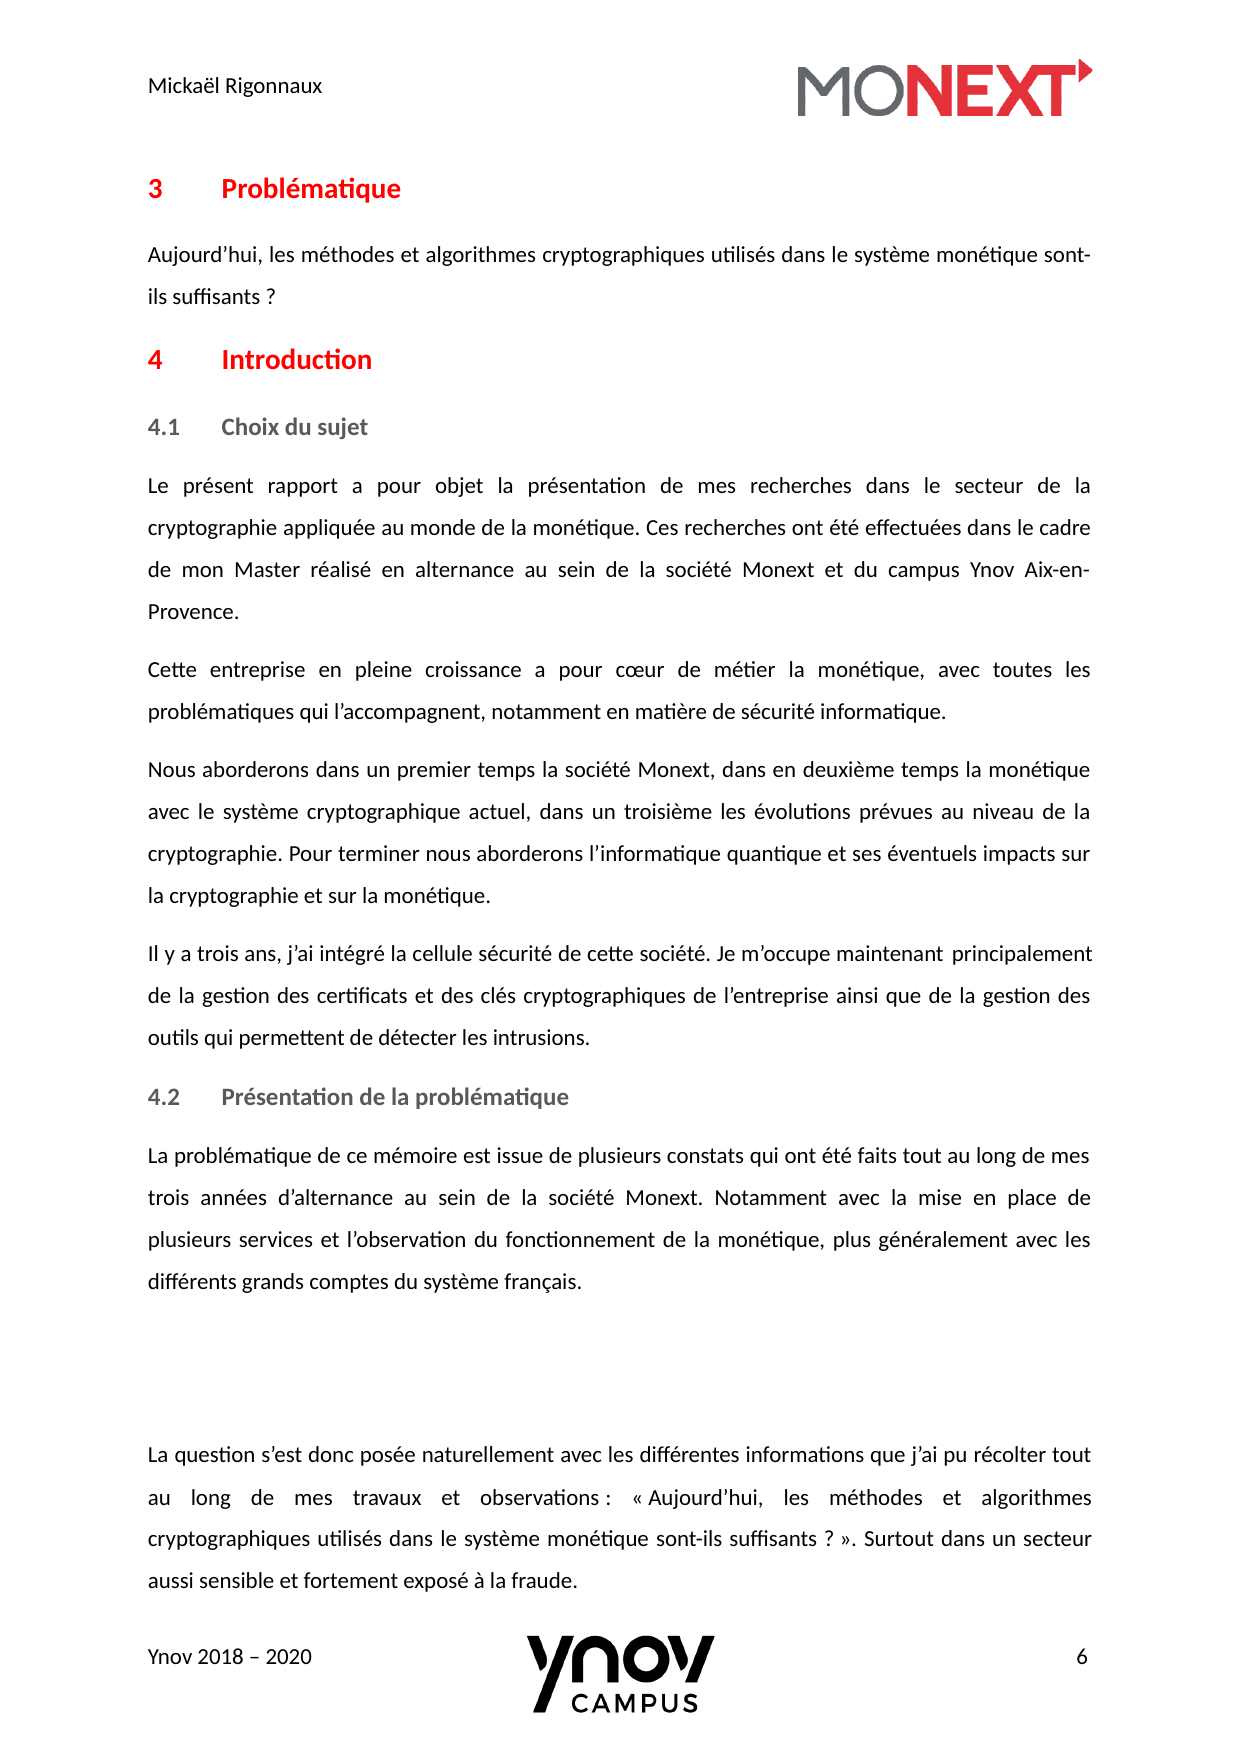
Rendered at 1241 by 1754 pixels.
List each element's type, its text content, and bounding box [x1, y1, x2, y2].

text Le présent rapport a pour objet la présentation de mes recherches dans le secteur de la cryptographie appliquée au monde de la monétique. Ces recherches ont été effectuées dans le cadre de mon Master réalisé en alternance au sein de la société Monext et du campus Ynov Aix-en-Provence. [148, 471, 1093, 625]
subtitle Présentation de la problématique [148, 1081, 1093, 1111]
subtitle Choix du sujet [148, 411, 1093, 441]
text La question s’est donc posée naturellement avec les différentes informations que j’ai pu récolter tout au long de mes travaux et observations : « Aujourd’hui, les méthodes et algorithmes cryptographiques utilisés dans le système monétique sont-ils suffisants ? ». Surtout dans un secteur aussi sensible et fortement exposé à la fraude. [148, 1441, 1093, 1594]
subtitle Introduction [148, 341, 1093, 376]
text Aujourd’hui, les méthodes et algorithmes cryptographiques utilisés dans le système monétique sont-ils suffisants ? [148, 240, 1093, 310]
picture [798, 59, 1093, 116]
text Cette entreprise en pleine croissance a pour cœur de métier la monétique, avec toutes les problématiques qui l’accompagnent, notamment en matière de sécurité informatique. [148, 655, 1093, 725]
picture [508, 1617, 732, 1730]
text Nous aborderons dans un premier temps la société Monext, dans en deuxième temps la monétique avec le système cryptographique actuel, dans un troisième les évolutions prévues au niveau de la cryptographie. Pour terminer nous aborderons l’informatique quantique et ses éventuels impacts sur la cryptographie et sur la monétique. [148, 755, 1093, 909]
subtitle Problématique [148, 170, 1093, 206]
text Il y a trois ans, j’ai intégré la cellule sécurité de cette société. Je m’occupe maintenant principalement de la gestion des certificats et des clés cryptographiques de l’entreprise ainsi que de la gestion des outils qui permettent de détecter les intrusions. [148, 939, 1093, 1051]
text La problématique de ce mémoire est issue de plusieurs constats qui ont été faits tout au long de mes trois années d’alternance au sein de la société Monext. Notamment avec la mise en place de plusieurs services et l’observation du fonctionnement de la monétique, plus généralement avec les différents grands comptes du système français. [148, 1141, 1093, 1295]
